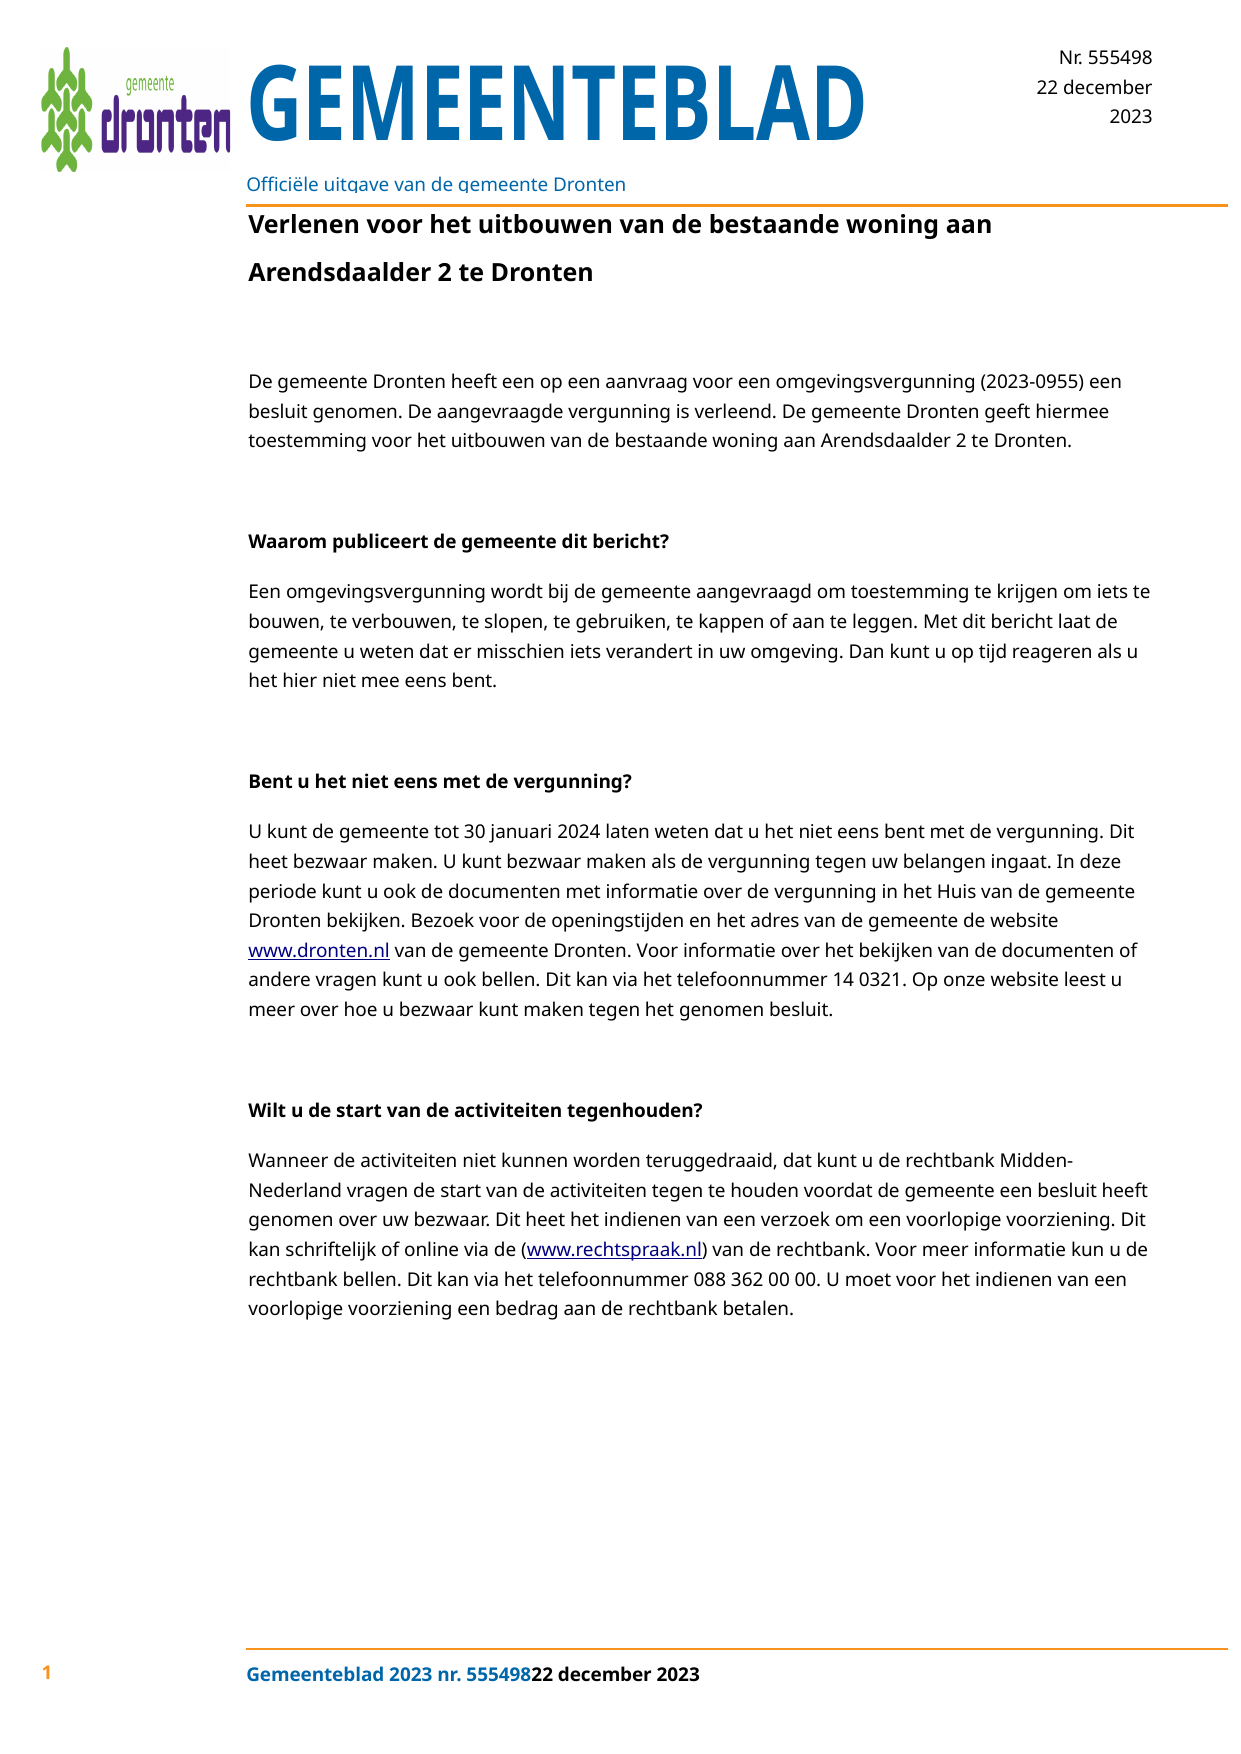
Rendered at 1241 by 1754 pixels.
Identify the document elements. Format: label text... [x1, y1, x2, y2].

text De gemeente Dronten heeft een op een aanvraag voor een omgevingsvergunning (2023-0955) een besluit genomen. De aangevraagde vergunning is verleend. De gemeente Dronten geeft hiermee toestemming voor het uitbouwen van de bestaande woning aan Arendsdaalder 2 te Dronten. [248, 368, 1152, 453]
picture [41, 47, 231, 172]
text Wanneer de activiteiten niet kunnen worden teruggedraaid, dat kunt u de rechtbank Midden-Nederland vragen de start van de activiteiten tegen te houden voordat de gemeente een besluit heeft genomen over uw bezwaar. Dit heet het indienen van een verzoek om een voorlopige voorziening. Dit kan schriftelijk of online via de (www.rechtspraak.nl) van de rechtbank. Voor meer informatie kun u de rechtbank bellen. Dit kan via het telefoonnummer 088 362 00 00. U moet voor het indienen van een voorlopige voorziening een bedrag aan de rechtbank betalen. [248, 1147, 1152, 1321]
text Wilt u de start van de activiteiten tegenhouden? [248, 1097, 1152, 1123]
text Verlenen voor het uitbouwen van de bestaande woning aan Arendsdaalder 2 te Dronten [248, 207, 1152, 288]
text Een omgevingsvergunning wordt bij de gemeente aangevraagd om toestemming te krijgen om iets te bouwen, te verbouwen, te slopen, te gebruiken, te kappen of aan te leggen. Met dit bericht laat de gemeente u weten dat er misschien iets verandert in uw omgeving. Dan kunt u op tijd reageren als u het hier niet mee eens bent. [248, 579, 1152, 693]
text U kunt de gemeente tot 30 januari 2024 laten weten dat u het niet eens bent met de vergunning. Dit heet bezwaar maken. U kunt bezwaar maken als de vergunning tegen uw belangen ingaat. In deze periode kunt u ook de documenten met informatie over de vergunning in het Huis van de gemeente Dronten bekijken. Bezoek voor de openingstijden en het adres van de gemeente de website www.dronten.nl van de gemeente Dronten. Voor informatie over het bekijken van de documenten of andere vragen kunt u ook bellen. Dit kan via het telefoonnummer 14 0321. Op onze website leest u meer over hoe u bezwaar kunt maken tegen het genomen besluit. [248, 819, 1152, 1022]
text Bent u het niet eens met de vergunning? [248, 768, 1152, 794]
text Waarom publiceert de gemeente dit bericht? [248, 528, 1152, 554]
